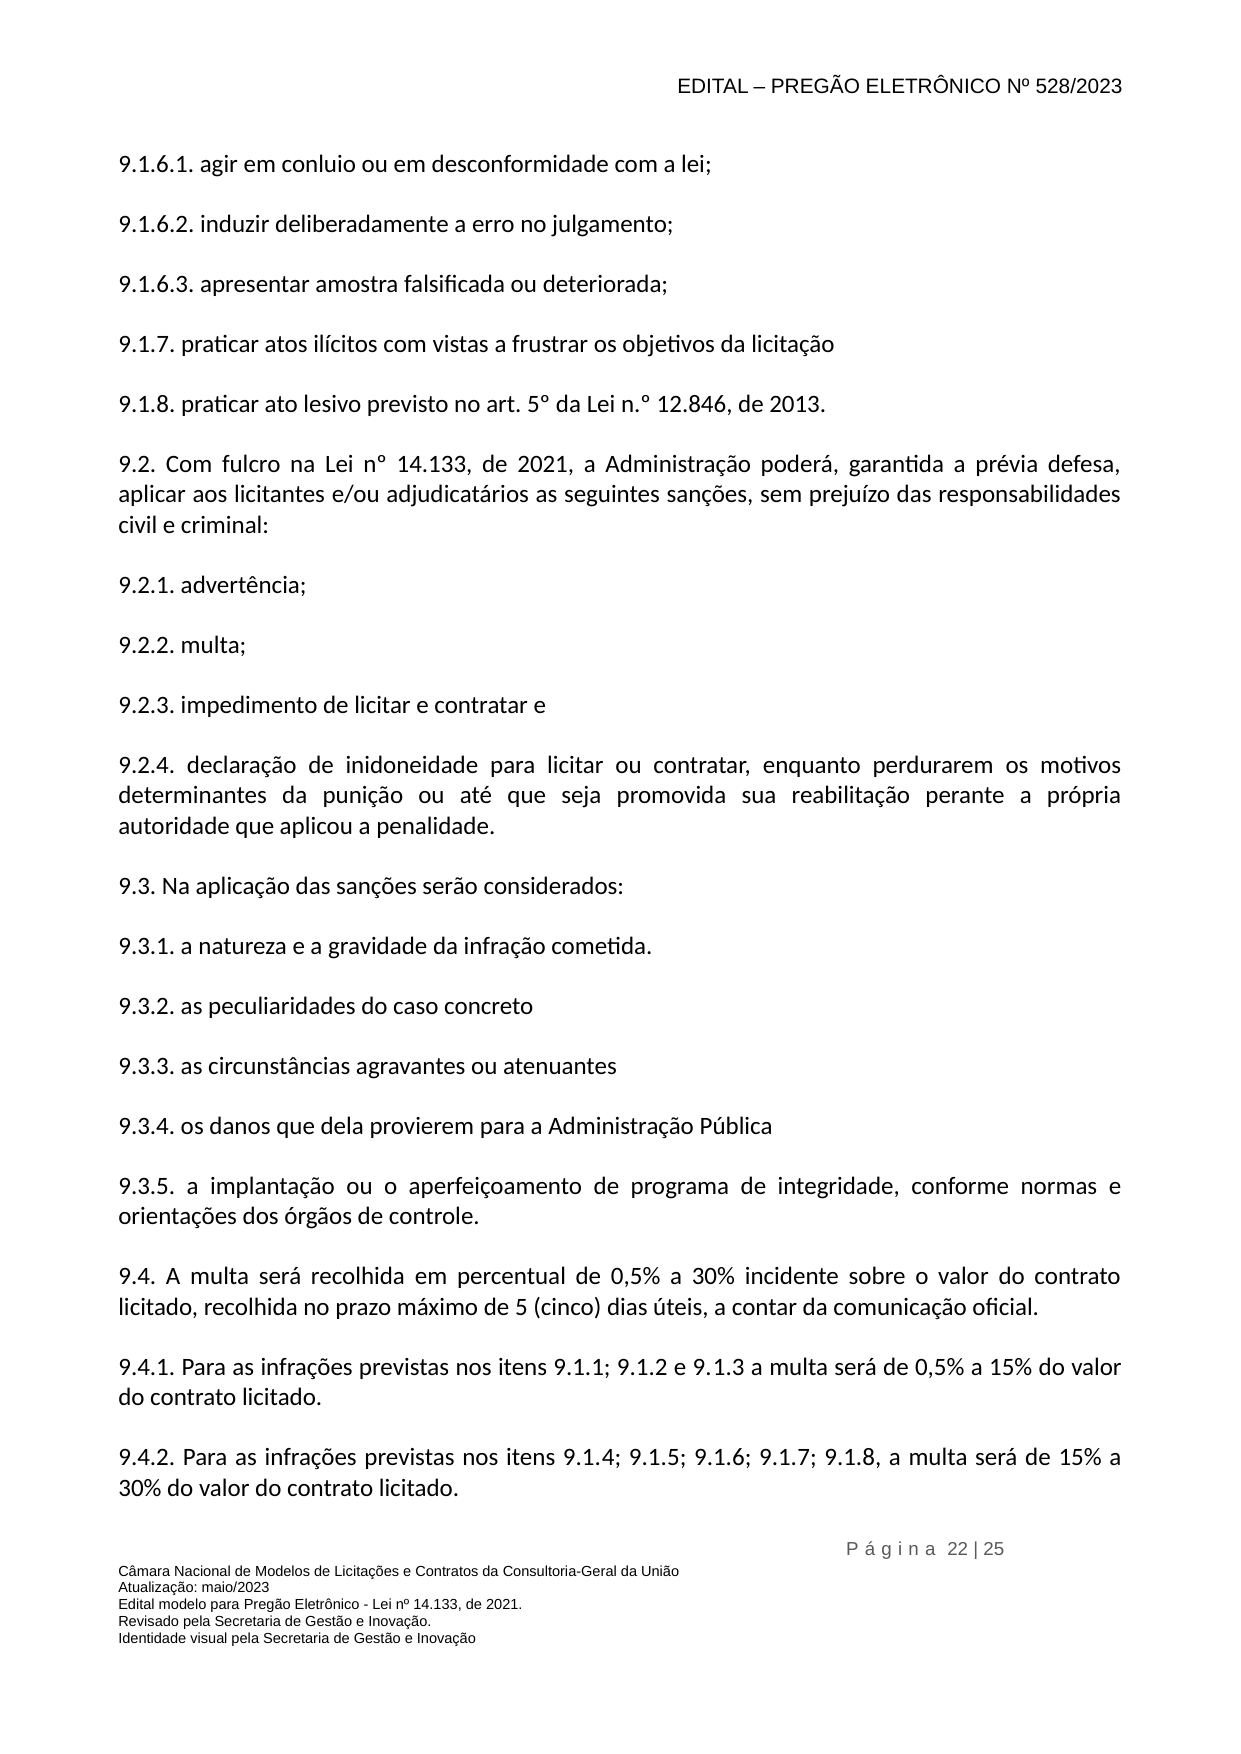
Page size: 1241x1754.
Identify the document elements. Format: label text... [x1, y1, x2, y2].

text 9.1.6.1. agir em conluio ou em desconformidade com a lei; [118, 148, 1122, 178]
text 9.2.4. declaração de inidoneidade para licitar ou contratar, enquanto perdurarem os motivos determinantes da punição ou até que seja promovida sua reabilitação perante a própria autoridade que aplicou a penalidade. [118, 749, 1122, 840]
text 9.4.1. Para as infrações previstas nos itens 9.1.1; 9.1.2 e 9.1.3 a multa será de 0,5% a 15% do valor do contrato licitado. [118, 1351, 1122, 1412]
text 9.4. A multa será recolhida em percentual de 0,5% a 30% incidente sobre o valor do contrato licitado, recolhida no prazo máximo de 5 (cinco) dias úteis, a contar da comunicação oficial. [118, 1260, 1122, 1321]
text 9.3.2. as peculiaridades do caso concreto [118, 990, 1122, 1020]
text 9.3.5. a implantação ou o aperfeiçoamento de programa de integridade, conforme normas e orientações dos órgãos de controle. [118, 1170, 1122, 1231]
text 9.3. Na aplicação das sanções serão considerados: [118, 870, 1122, 900]
text 9.3.4. os danos que dela provierem para a Administração Pública [118, 1110, 1122, 1140]
text 9.1.8. praticar ato lesivo previsto no art. 5º da Lei n.º 12.846, de 2013. [118, 388, 1122, 418]
text 9.3.3. as circunstâncias agravantes ou atenuantes [118, 1050, 1122, 1080]
text 9.1.6.3. apresentar amostra falsificada ou deteriorada; [118, 268, 1122, 298]
text 9.1.6.2. induzir deliberadamente a erro no julgamento; [118, 208, 1122, 238]
text 9.2.3. impedimento de licitar e contratar e [118, 689, 1122, 719]
text 9.2.2. multa; [118, 629, 1122, 659]
text 9.2.1. advertência; [118, 569, 1122, 599]
text 9.3.1. a natureza e a gravidade da infração cometida. [118, 930, 1122, 960]
text 9.2. Com fulcro na Lei nº 14.133, de 2021, a Administração poderá, garantida a prévia defesa, aplicar aos licitantes e/ou adjudicatários as seguintes sanções, sem prejuízo das responsabilidades civil e criminal: [118, 448, 1122, 539]
text 9.4.2. Para as infrações previstas nos itens 9.1.4; 9.1.5; 9.1.6; 9.1.7; 9.1.8, a multa será de 15% a 30% do valor do contrato licitado. [118, 1441, 1122, 1502]
text 9.1.7. praticar atos ilícitos com vistas a frustrar os objetivos da licitação [118, 328, 1122, 358]
